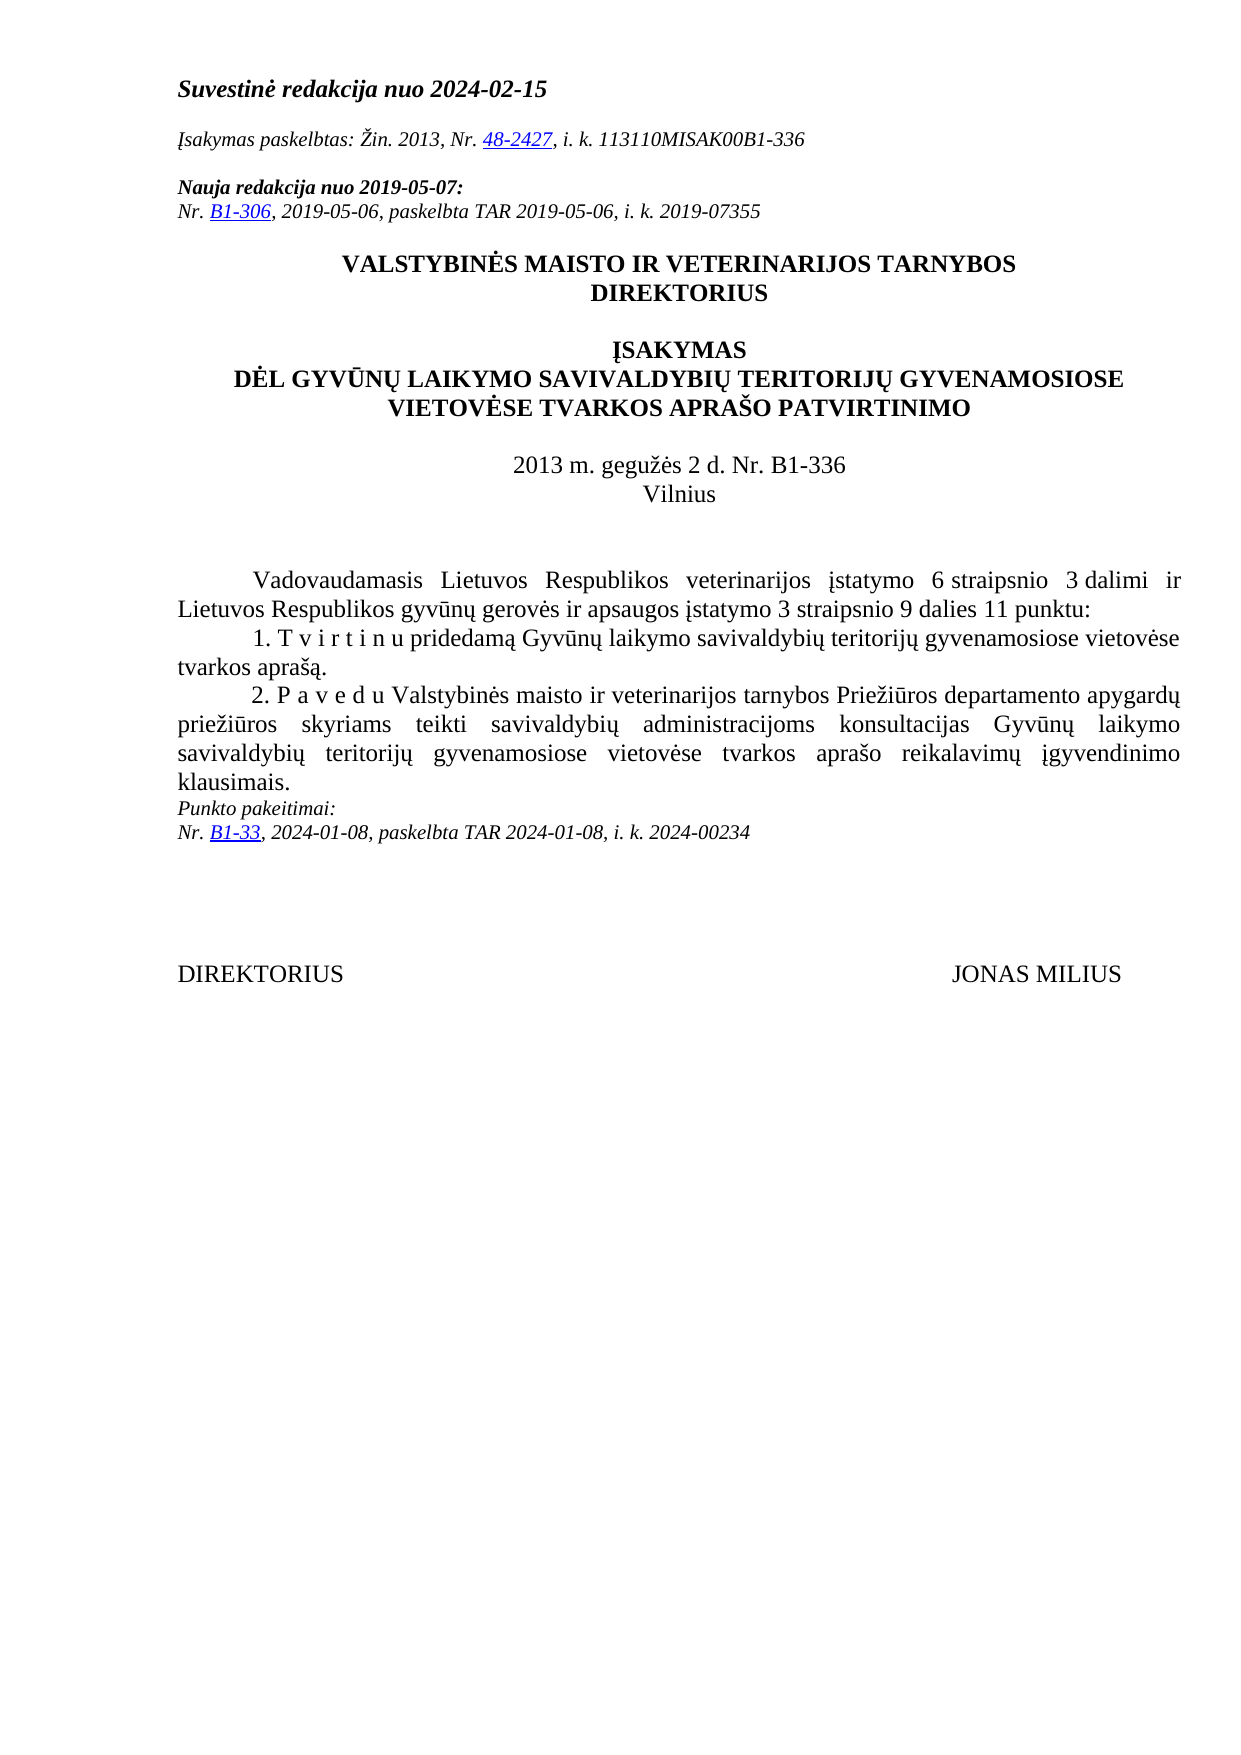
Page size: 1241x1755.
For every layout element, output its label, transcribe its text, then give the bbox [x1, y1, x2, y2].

text 2013 m. gegužės 2 d. Nr. B1-336 [177, 451, 1181, 479]
text Nauja redakcija nuo 2019-05-07: [177, 175, 1181, 199]
text Vilnius [177, 479, 1181, 508]
text VALSTYBINĖS MAISTO IR VETERINARIJOS TARNYBOS [177, 249, 1181, 278]
text Punkto pakeitimai: [177, 796, 1181, 819]
text Nr. B1-306, 2019-05-06, paskelbta TAR 2019-05-06, i. k. 2019-07355 [177, 199, 1181, 223]
text DIREKTORIUS [177, 278, 1181, 307]
text ĮSAKYMAS [177, 336, 1181, 364]
text Suvestinė redakcija nuo 2024-02-15 [177, 74, 1181, 103]
text Nr. B1-33, 2024-01-08, paskelbta TAR 2024-01-08, i. k. 2024-00234 [177, 819, 1181, 844]
text DĖL Gyvūnų laikymo savivaldybių teritorijų gyvenamosiose vietovėse tvarkos APRAŠO PATVIRTINIMO [177, 364, 1181, 422]
text Direktorius Jonas Milius [177, 959, 1181, 987]
text Įsakymas paskelbtas: Žin. 2013, Nr. 48-2427, i. k. 113110MISAK00B1-336 [177, 127, 1181, 151]
text 1. T v i r t i n u pridedamą Gyvūnų laikymo savivaldybių teritorijų gyvenamosiose vietovėse tvarkos aprašą. [177, 623, 1181, 681]
text 2. P a v e d u Valstybinės maisto ir veterinarijos tarnybos Priežiūros departamento apygardų priežiūros skyriams teikti savivaldybių administracijoms konsultacijas Gyvūnų laikymo savivaldybių teritorijų gyvenamosiose vietovėse tvarkos aprašo reikalavimų įgyvendinimo klausimais. [177, 681, 1181, 796]
text Vadovaudamasis Lietuvos Respublikos veterinarijos įstatymo 6 straipsnio 3 dalimi ir Lietuvos Respublikos gyvūnų gerovės ir apsaugos įstatymo 3 straipsnio 9 dalies 11 punktu: [177, 566, 1181, 623]
